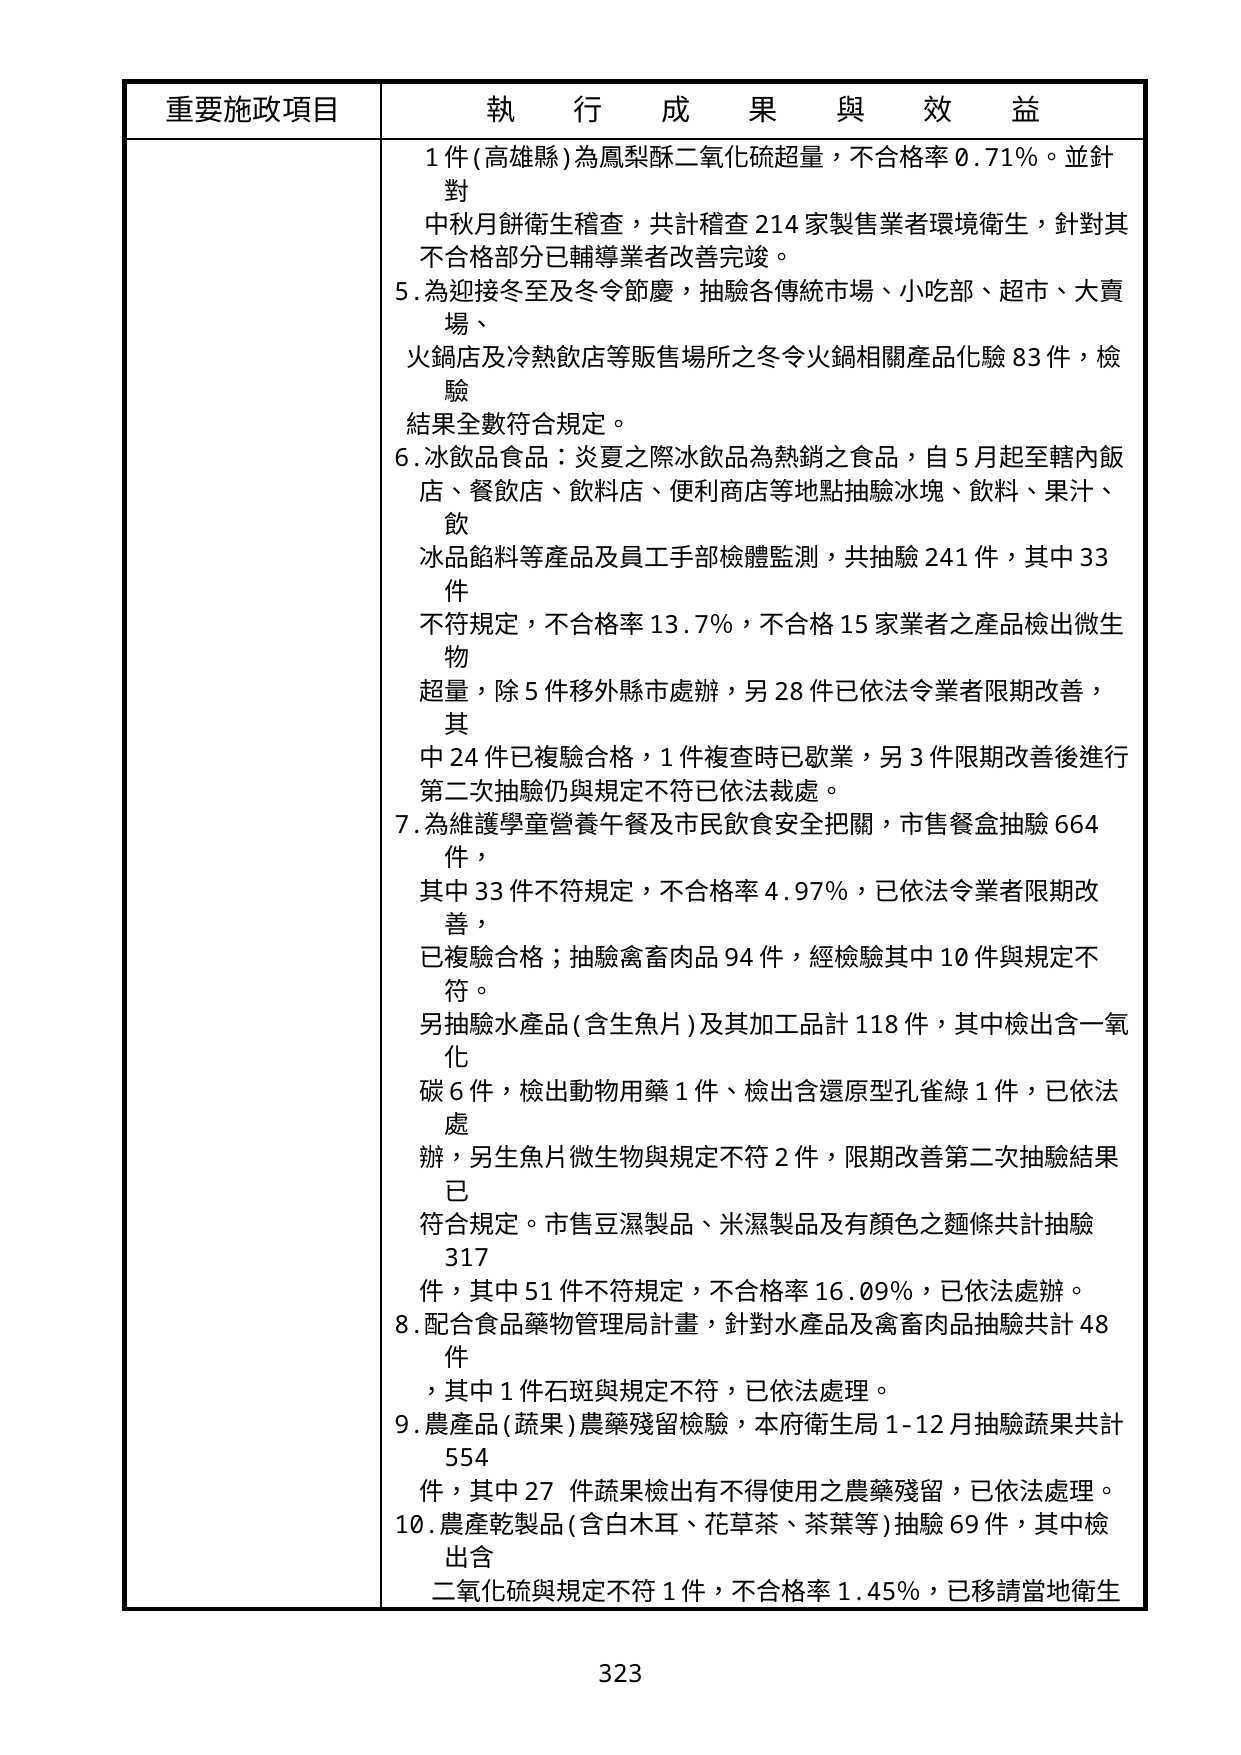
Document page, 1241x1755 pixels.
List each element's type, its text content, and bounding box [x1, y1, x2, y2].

table_cell 1件(高雄縣)為鳳梨酥二氧化硫超量，不合格率0.71％。並針對 中秋月餅衛生稽查，共計稽查214家製售業者環境衛生，針對其 不合格部分已輔導業者改善完竣。 5.為迎接冬至及冬令節慶，抽驗各傳統市場、小吃部、超市、大賣場、 火鍋店及冷熱飲店等販售場所之冬令火鍋相關產品化驗83件，檢驗 結果全數符合規定。 6.冰飲品食品：炎夏之際冰飲品為熱銷之食品，自5月起至轄內飯 店、餐飲店、飲料店、便利商店等地點抽驗冰塊、飲料、果汁、飲 冰品餡料等產品及員工手部檢體監測，共抽驗241件，其中33件 不符規定，不合格率13.7％，不合格15家業者之產品檢出微生物 超量，除5件移外縣市處辦，另28件已依法令業者限期改善，其 中24件已複驗合格，1件複查時已歇業，另3件限期改善後進行 第二次抽驗仍與規定不符已依法裁處。 7.為維護學童營養午餐及市民飲食安全把關，市售餐盒抽驗664件， 其中33件不符規定，不合格率4.97％，已依法令業者限期改善， 已複驗合格；抽驗禽畜肉品94件，經檢驗其中10件與規定不符。 另抽驗水產品(含生魚片)及其加工品計118件，其中檢出含一氧化 碳6件，檢出動物用藥1件、檢出含還原型孔雀綠1件，已依法處 辦，另生魚片微生物與規定不符2件，限期改善第二次抽驗結果已 符合規定。市售豆濕製品、米濕製品及有顏色之麵條共計抽驗317 件，其中51件不符規定，不合格率16.09％，已依法處辦。 8.配合食品藥物管理局計畫，針對水產品及禽畜肉品抽驗共計48件 ，其中1件石斑與規定不符，已依法處理。 9.農產品(蔬果)農藥殘留檢驗，本府衛生局1-12月抽驗蔬果共計554 件，其中27 件蔬果檢出有不得使用之農藥殘留，已依法處理。 10.農產乾製品(含白木耳、花草茶、茶葉等)抽驗69件，其中檢出含 二氧化硫與規定不符1件，不合格率1.45％，已移請當地衛生 [382, 140, 1143, 1607]
table_header 重要施政項目 [127, 84, 380, 138]
table_header 執 行 成 果 與 效 益 [382, 84, 1143, 138]
table_cell [127, 140, 380, 1607]
